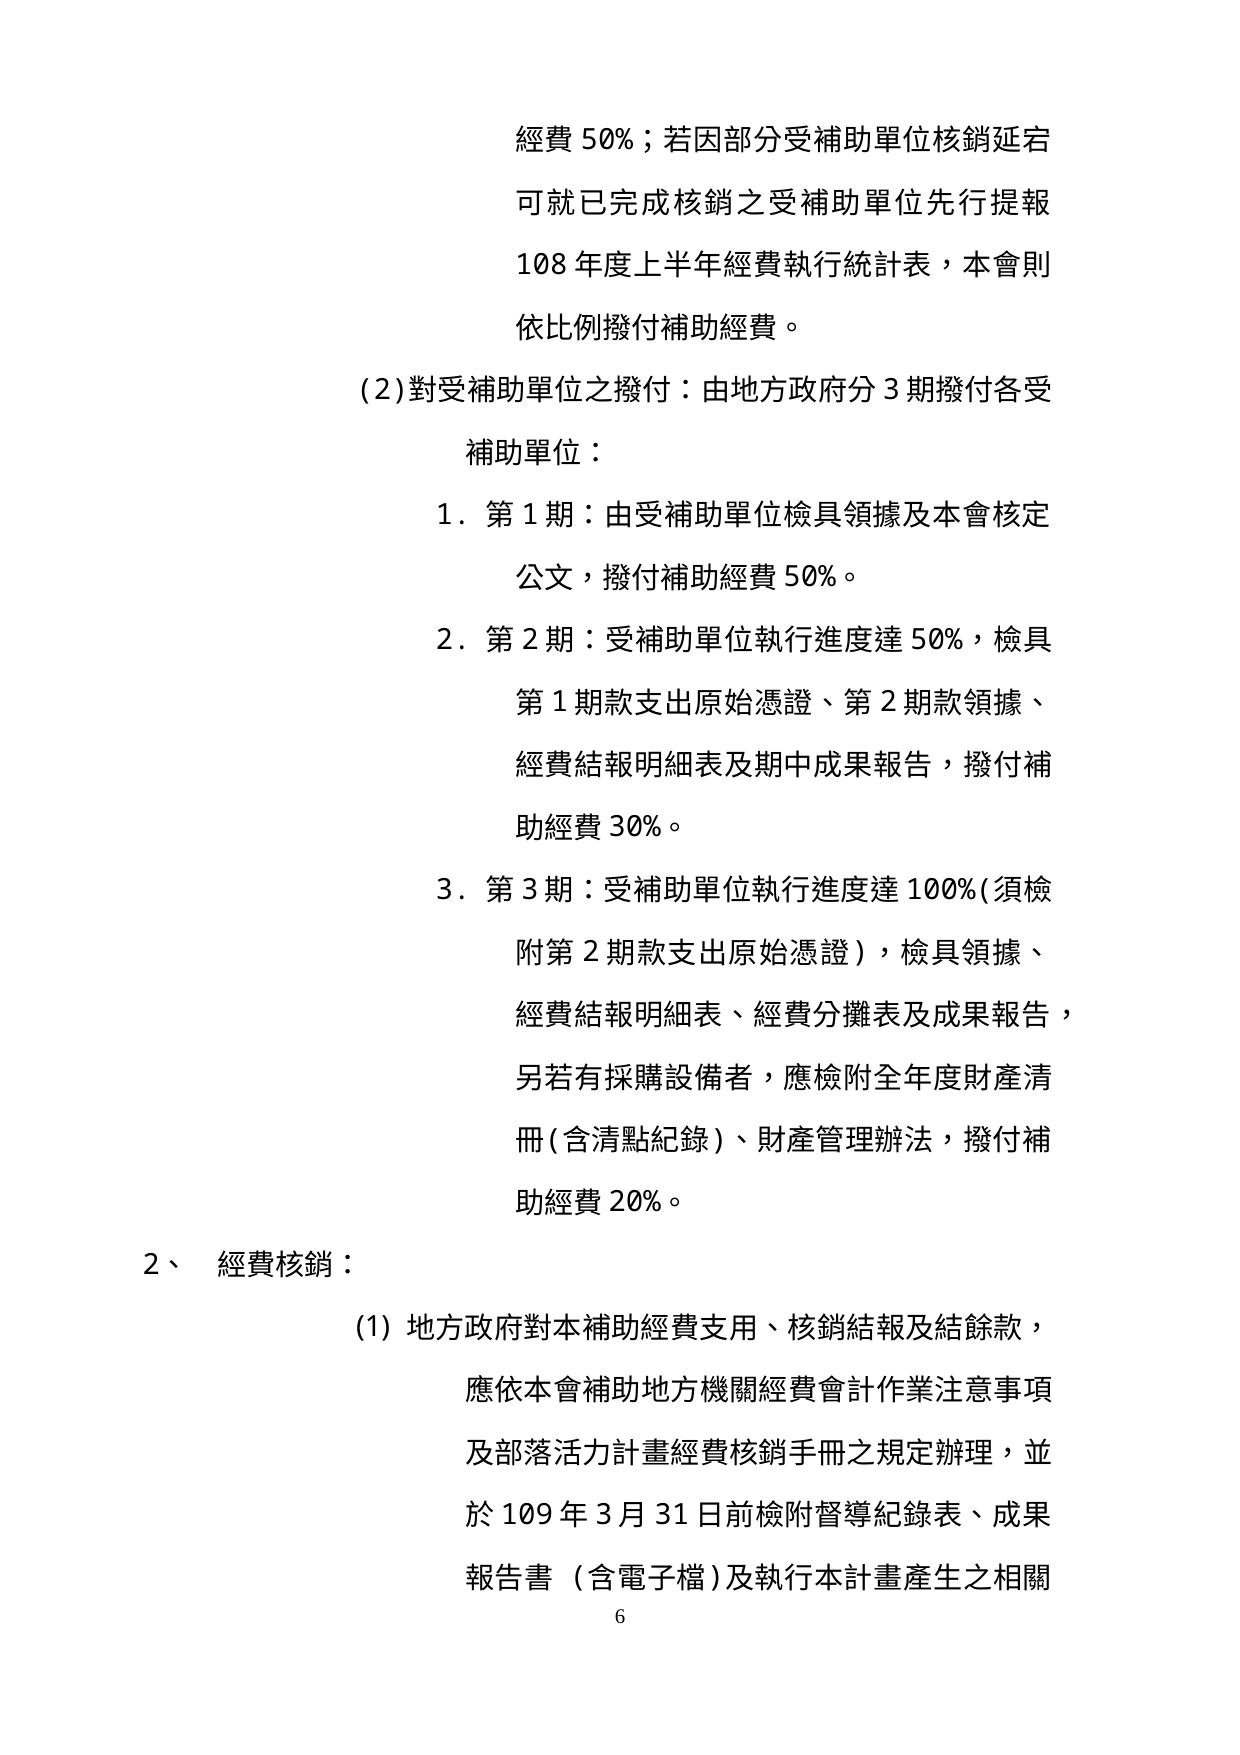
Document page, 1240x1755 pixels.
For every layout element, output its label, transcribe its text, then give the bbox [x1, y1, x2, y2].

list 第3期：受補助單位執行進度達100%(須檢附第2期款支出原始憑證)，檢具領據、經費結報明細表、經費分攤表及成果報告，另若有採購設備者，應檢附全年度財產清冊(含清點紀錄)、財產管理辦法，撥付補助經費20%。 [435, 846, 1052, 1221]
list 對受補助單位之撥付：由地方政府分3期撥付各受補助單位： [356, 346, 1052, 471]
list 第2期：108年7月15日前，地方政府應完成107年度經費結報，並檢具108年度上半年經費執行統計表、領據，撥付補助經費50%；若因部分受補助單位核銷延宕，可就已完成核銷之受補助單位先行提報108年度上半年經費執行統計表，本會則依比例撥付補助經費。 [435, 96, 1052, 346]
list 第2期：受補助單位執行進度達50%，檢具第1期款支出原始憑證、第2期款領據、經費結報明細表及期中成果報告，撥付補助經費30%。 [435, 596, 1052, 846]
list 經費核銷： [142, 1221, 1052, 1284]
list 第1期：由受補助單位檢具領據及本會核定公文，撥付補助經費50%。 [435, 471, 1052, 596]
list 地方政府對本補助經費支用、核銷結報及結餘款，應依本會補助地方機關經費會計作業注意事項及部落活力計畫經費核銷手冊之規定辦理，並於109年3月31日前檢附督導紀錄表、成果報告書 (含電子檔)及執行本計畫產生之相關 [356, 1284, 1052, 1596]
